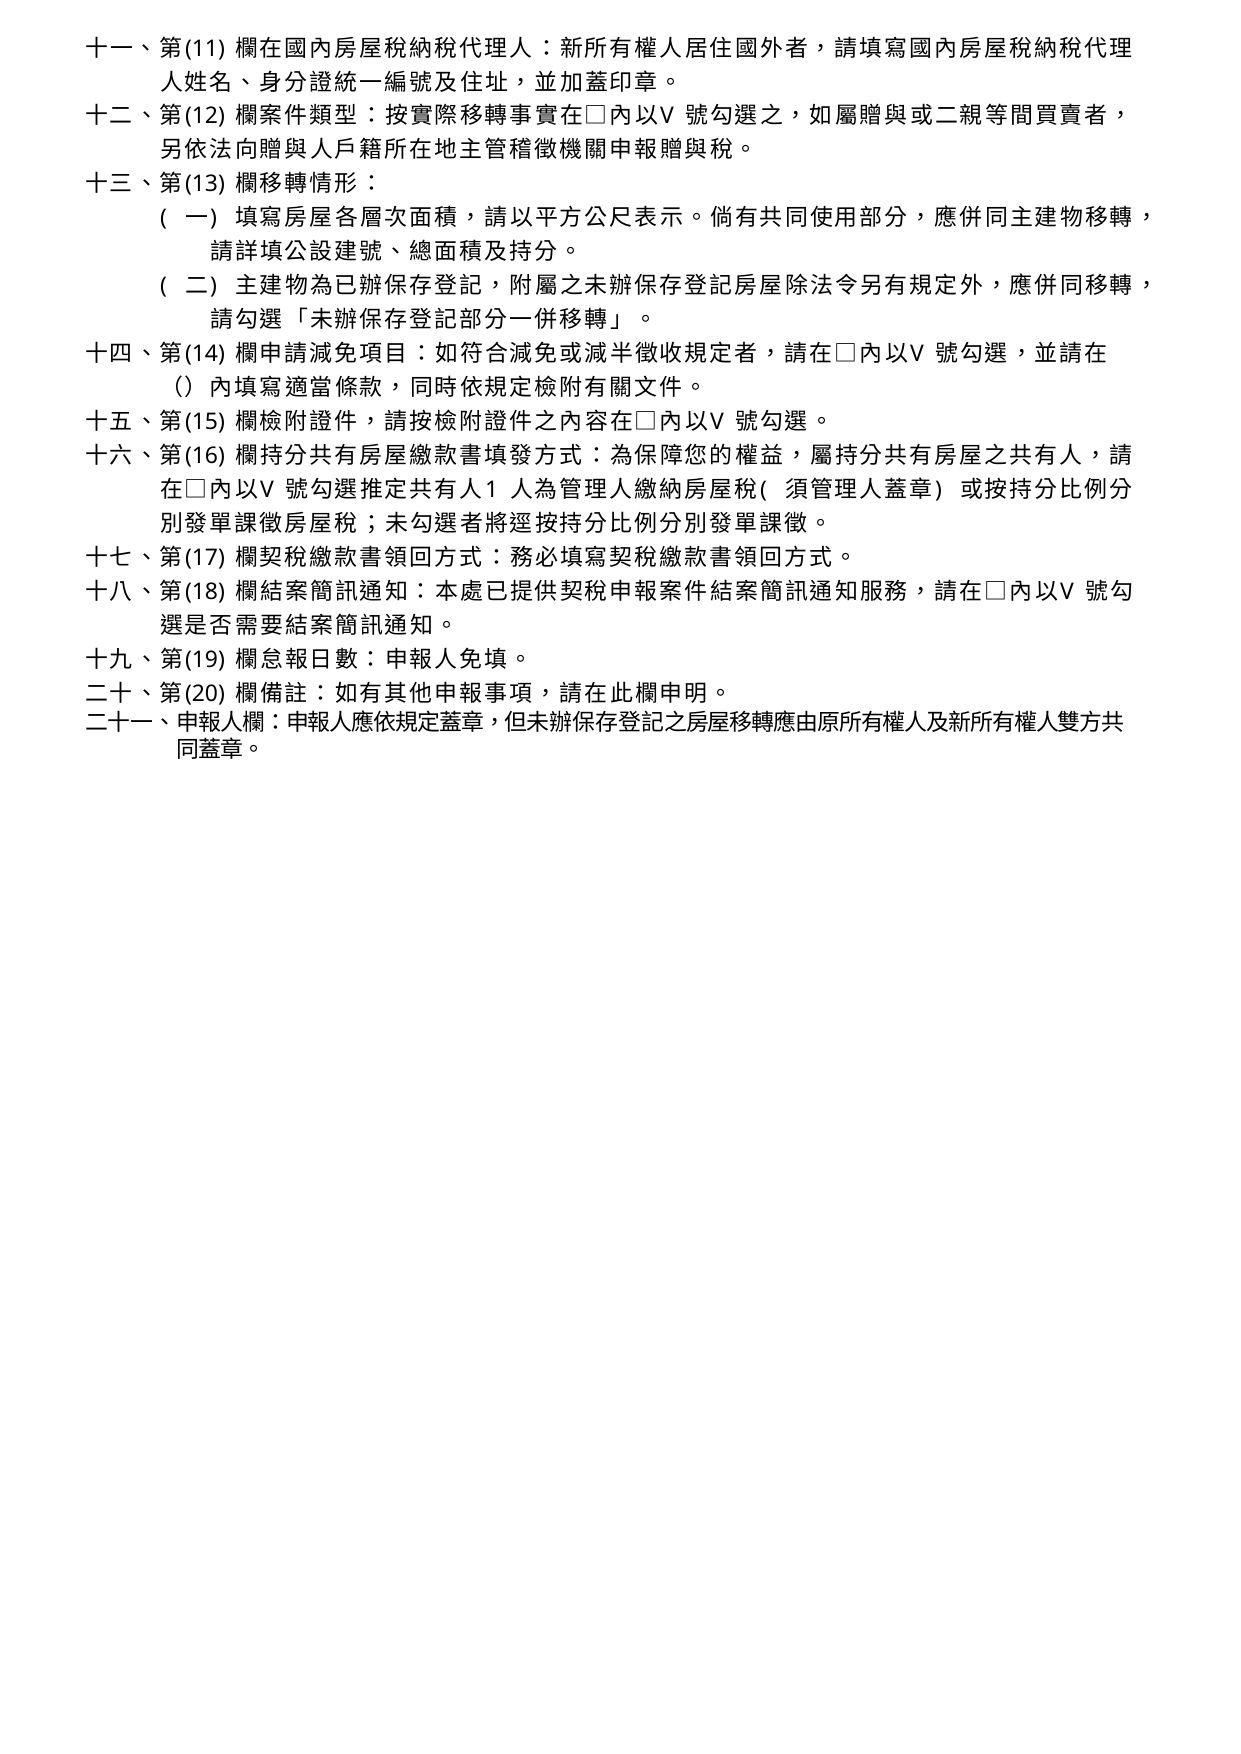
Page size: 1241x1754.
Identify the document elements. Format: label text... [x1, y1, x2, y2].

text 十九、第(19)欄怠報日數：申報人免填。 [85, 640, 1135, 674]
text 二十、第(20)欄備註：如有其他申報事項，請在此欄申明。 [85, 674, 1135, 708]
text 十三、第(13)欄移轉情形： [85, 165, 1135, 199]
text 十五、第(15)欄檢附證件，請按檢附證件之內容在□內以V號勾選。 [85, 403, 1135, 437]
text 十六、第(16)欄持分共有房屋繳款書填發方式：為保障您的權益，屬持分共有房屋之共有人，請在□內以V號勾選推定共有人1人為管理人繳納房屋稅(須管理人蓋章)或按持分比例分別發單課徵房屋稅；未勾選者將逕按持分比例分別發單課徵。 [85, 437, 1135, 538]
text 二十一、申報人欄：申報人應依規定蓋章，但未辦保存登記之房屋移轉應由原所有權人及新所有權人雙方共同蓋章。 [85, 708, 1135, 762]
text 十八、第(18)欄結案簡訊通知：本處已提供契稅申報案件結案簡訊通知服務，請在□內以V號勾選是否需要結案簡訊通知。 [85, 572, 1135, 640]
text 十四、第(14)欄申請減免項目：如符合減免或減半徵收規定者，請在□內以V號勾選，並請在（）內填寫適當條款，同時依規定檢附有關文件。 [85, 335, 1135, 403]
text 十二、第(12)欄案件類型：按實際移轉事實在□內以V號勾選之，如屬贈與或二親等間買賣者，另依法向贈與人戶籍所在地主管稽徵機關申報贈與稅。 [85, 97, 1135, 165]
text (一)填寫房屋各層次面積，請以平方公尺表示。倘有共同使用部分，應併同主建物移轉，請詳填公設建號、總面積及持分。 [160, 199, 1135, 267]
text (二)主建物為已辦保存登記，附屬之未辦保存登記房屋除法令另有規定外，應併同移轉，請勾選「未辦保存登記部分一併移轉」。 [160, 267, 1135, 335]
text 十一、第(11)欄在國內房屋稅納稅代理人：新所有權人居住國外者，請填寫國內房屋稅納稅代理人姓名、身分證統一編號及住址，並加蓋印章。 [85, 29, 1135, 97]
text 十七、第(17)欄契稅繳款書領回方式：務必填寫契稅繳款書領回方式。 [85, 538, 1135, 572]
